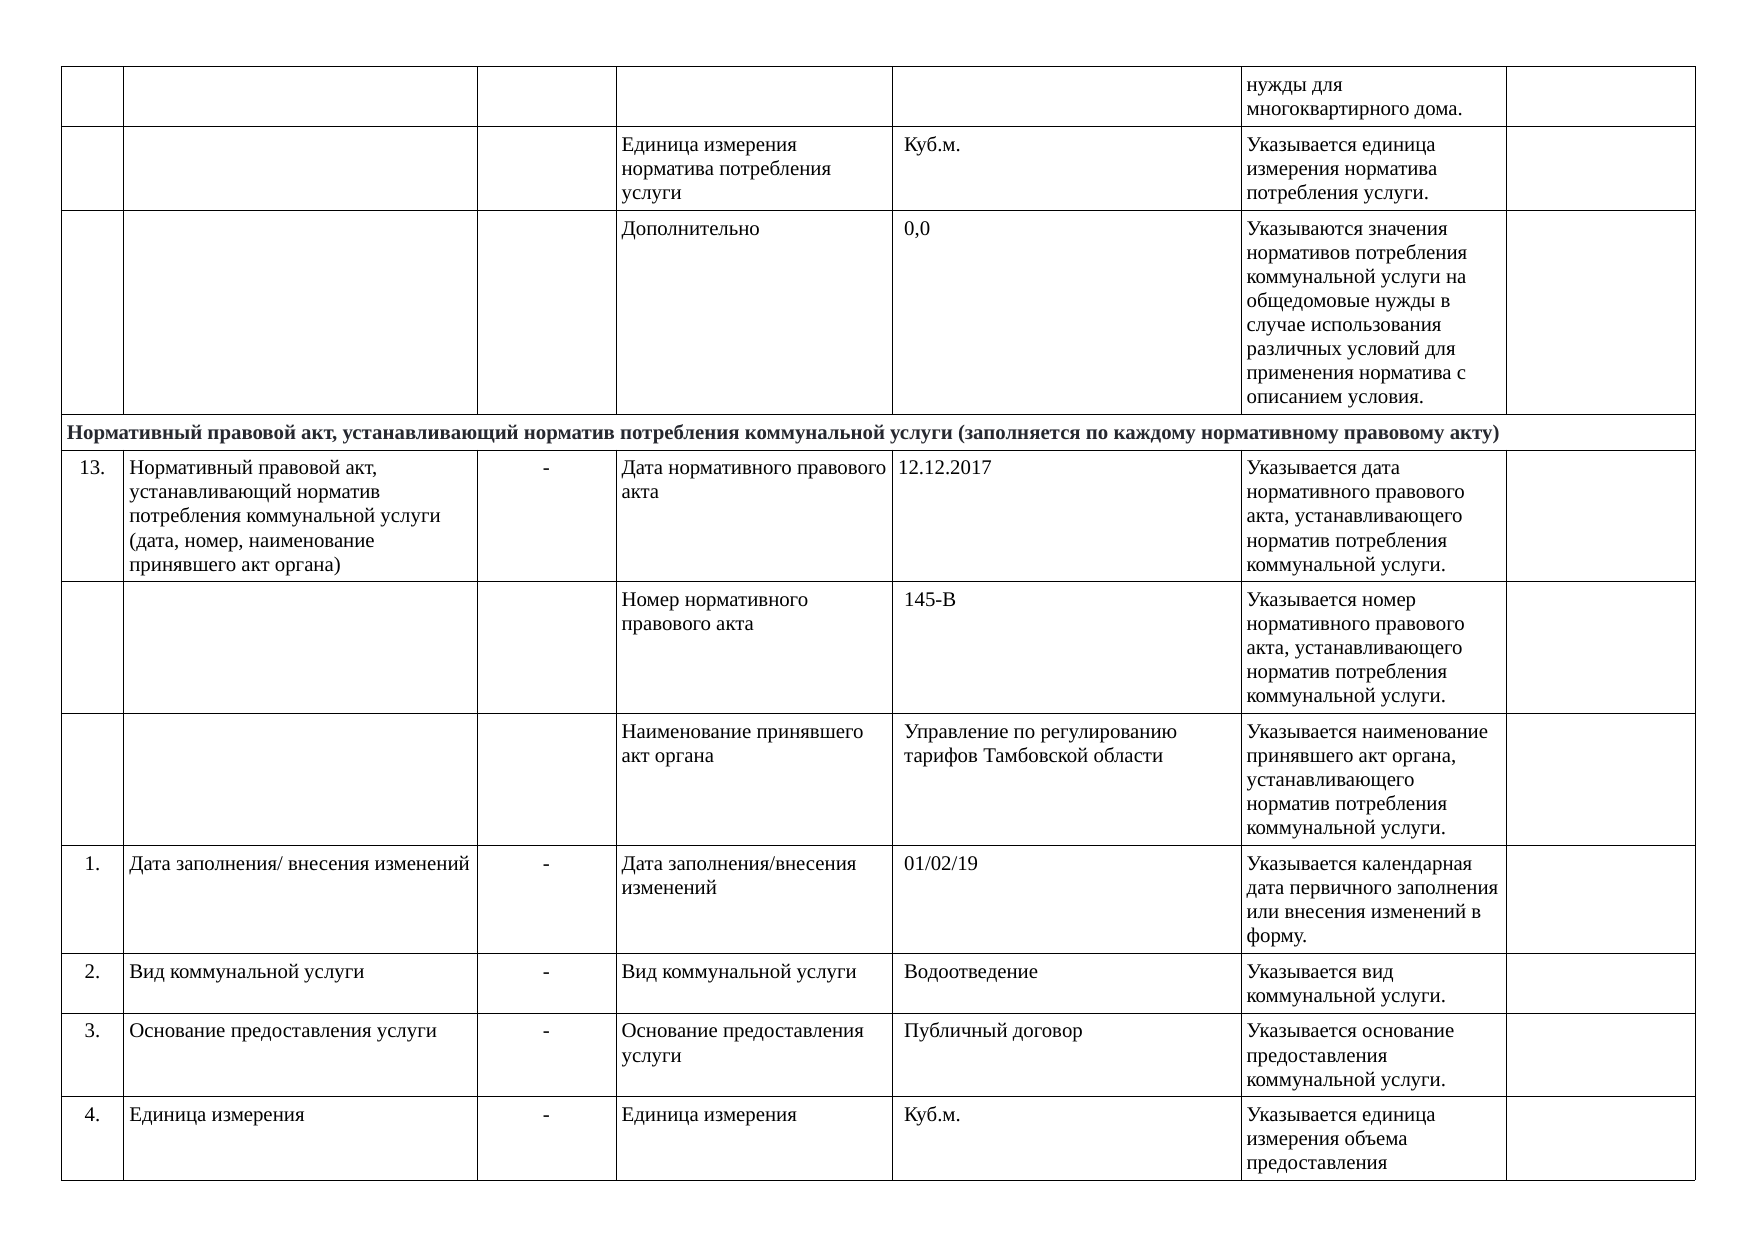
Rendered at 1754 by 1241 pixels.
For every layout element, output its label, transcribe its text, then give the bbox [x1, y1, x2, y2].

table_cell Основание предоставления услуги [617, 1014, 892, 1096]
table_cell Указывается номер нормативного правового акта, устанавливающего норматив потребления коммунальной услуги. [1242, 582, 1506, 713]
table_cell Единица измерения норматива потребления услуги [617, 127, 892, 210]
table_cell - [478, 1097, 616, 1180]
table_cell Указываются значения нормативов потребления коммунальной услуги на общедомовые нужды в случае использования различных условий для применения норматива с описанием условия. [1242, 211, 1506, 414]
table_cell 145-В [893, 582, 1241, 713]
table_cell Нормативный правовой акт, устанавливающий норматив потребления коммунальной услуги (дата, номер, наименование принявшего акт органа) [124, 451, 477, 581]
table_cell Указывается дата нормативного правового акта, устанавливающего норматив потребления коммунальной услуги. [1242, 451, 1506, 581]
table_cell 4. [62, 1097, 123, 1180]
table_cell Указывается единица измерения норматива потребления услуги. [1242, 127, 1506, 210]
table_cell [124, 127, 477, 210]
table_cell Вид коммунальной услуги [124, 954, 477, 1013]
table_cell 3. [62, 1014, 123, 1096]
table_cell Указывается вид коммунальной услуги. [1242, 954, 1506, 1013]
table_cell Дата нормативного правового акта [617, 451, 892, 581]
table_cell - [478, 1014, 616, 1096]
table_cell Нормативный правовой акт, устанавливающий норматив потребления коммунальной услуги (заполняется по каждому нормативному правовому акту) [62, 415, 1695, 449]
table_cell Дата заполнения/внесения изменений [617, 846, 892, 953]
table_cell [1507, 846, 1695, 953]
table_cell - [478, 954, 616, 1013]
table_cell Публичный договор [893, 1014, 1241, 1096]
table_cell [62, 127, 123, 210]
table_cell [478, 211, 616, 414]
table_cell [124, 211, 477, 414]
table_cell [478, 582, 616, 713]
table_cell Дата заполнения/ внесения изменений [124, 846, 477, 953]
table_cell [124, 582, 477, 713]
table_cell Указывается календарная дата первичного заполнения или внесения изменений в форму. [1242, 846, 1506, 953]
table_cell Единица измерения [617, 1097, 892, 1180]
table_cell Вид коммунальной услуги [617, 954, 892, 1013]
table_cell [1507, 451, 1695, 581]
table_cell Водоотведение [893, 954, 1241, 1013]
table_cell [1507, 127, 1695, 210]
table_cell Указывается наименование принявшего акт органа, устанавливающего норматив потребления коммунальной услуги. [1242, 714, 1506, 845]
table_cell Дополнительно [617, 211, 892, 414]
table_cell 12.12.2017 [893, 451, 1241, 581]
table_cell [1507, 954, 1695, 1013]
table_cell [1507, 211, 1695, 414]
table_cell [1507, 582, 1695, 713]
table_cell Единица измерения [124, 1097, 477, 1180]
table_cell [478, 127, 616, 210]
table_cell 13. [62, 451, 123, 581]
table_cell [478, 714, 616, 845]
table_cell нужды для многоквартирного дома. [1242, 67, 1506, 126]
table_cell [124, 714, 477, 845]
table_cell [1507, 67, 1695, 126]
table_cell [124, 67, 477, 126]
table_cell Основание предоставления услуги [124, 1014, 477, 1096]
table_cell [1507, 1097, 1695, 1180]
table_cell [62, 714, 123, 845]
table_cell [1507, 714, 1695, 845]
table_cell [62, 211, 123, 414]
table_cell Куб.м. [893, 127, 1241, 210]
table_cell 0,0 [893, 211, 1241, 414]
table_cell 1. [62, 846, 123, 953]
table_cell 2. [62, 954, 123, 1013]
table_cell Управление по регулированию тарифов Тамбовской области [893, 714, 1241, 845]
table_cell - [478, 846, 616, 953]
table_cell [62, 582, 123, 713]
table_cell [893, 67, 1241, 126]
table_cell - [478, 451, 616, 581]
table_cell [1507, 1014, 1695, 1096]
table_cell [62, 67, 123, 126]
table_cell Указывается основание предоставления коммунальной услуги. [1242, 1014, 1506, 1096]
table_cell Куб.м. [893, 1097, 1241, 1180]
table_cell - [478, 67, 616, 126]
table_cell 02.01.19 [893, 846, 1241, 953]
table_cell Номер нормативного правового акта [617, 582, 892, 713]
table_cell [617, 67, 892, 126]
table_cell Указывается единица измерения объема предоставления [1242, 1097, 1506, 1180]
table_cell Наименование принявшего акт органа [617, 714, 892, 845]
